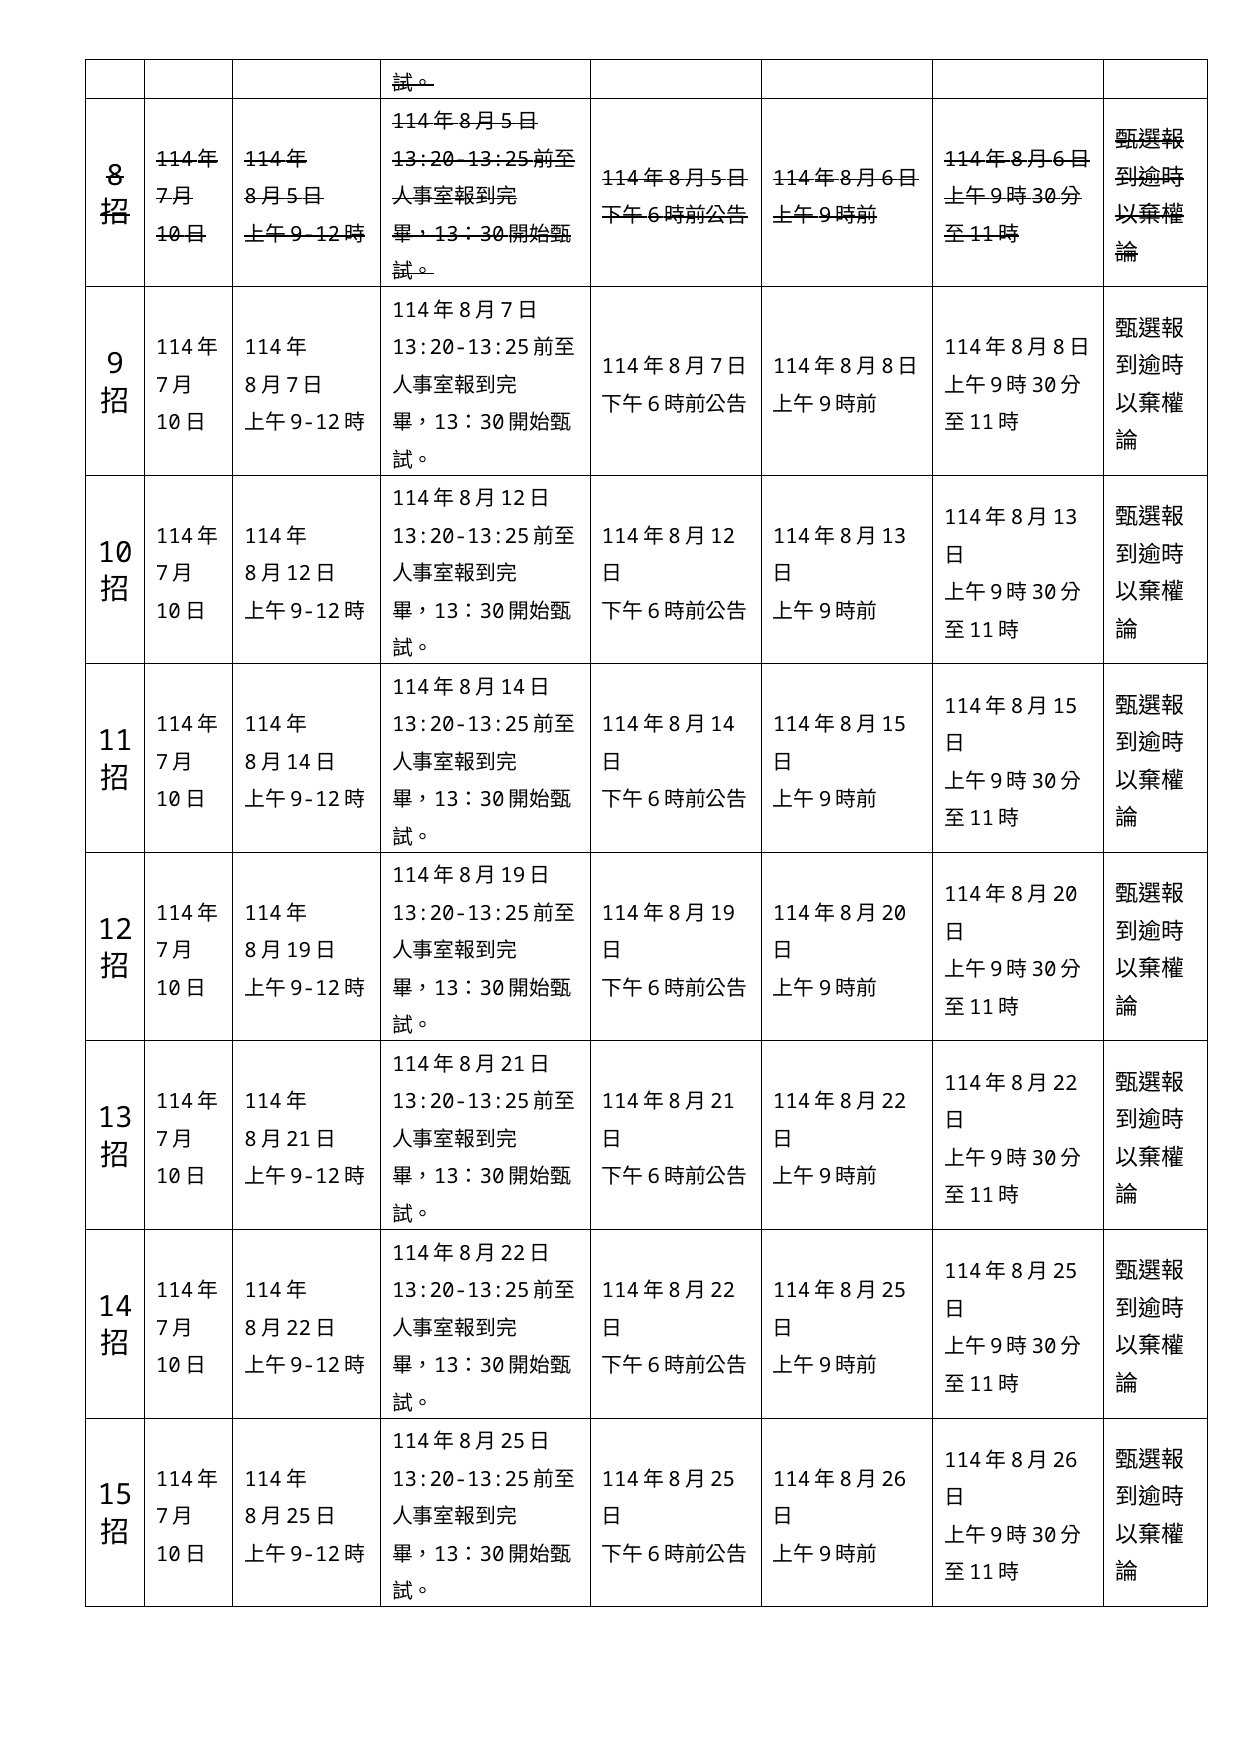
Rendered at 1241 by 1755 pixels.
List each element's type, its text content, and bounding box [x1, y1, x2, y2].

table_cell 114年8月22日 上午9時前 [762, 1041, 932, 1229]
table_cell 114年 8月14日 上午9-12時 [233, 664, 380, 852]
table_cell 114年8月5日 13:20-13:25前至 人事室報到完畢，13：30開始甄試。 [381, 99, 590, 286]
table_cell 114年8月21日 下午6時前公告 [591, 1041, 761, 1229]
table_cell 114年8月19日 13:20-13:25前至 人事室報到完畢，13：30開始甄試。 [381, 853, 590, 1040]
table_cell 114年 8月19日 上午9-12時 [233, 853, 380, 1040]
table_cell 114年 7月 10日 [145, 853, 232, 1040]
table_cell [591, 60, 761, 98]
table_cell 114年 8月22日 上午9-12時 [233, 1230, 380, 1417]
table_cell 114年8月14日 13:20-13:25前至 人事室報到完畢，13：30開始甄試。 [381, 664, 590, 852]
table_cell 114年 7月 10日 [145, 664, 232, 852]
table_cell 14招 [86, 1230, 144, 1417]
table_cell 114年8月22日 下午6時前公告 [591, 1230, 761, 1417]
table_cell 甄選報到逾時以棄權論 [1104, 853, 1207, 1040]
table_cell 12招 [86, 853, 144, 1040]
table_cell 114年 7月 10日 [145, 287, 232, 475]
table_cell 13招 [86, 1041, 144, 1229]
table_cell [762, 60, 932, 98]
table_cell 114年8月7日 下午6時前公告 [591, 287, 761, 475]
table_cell [933, 60, 1103, 98]
table_cell 甄選報到逾時以棄權論 [1104, 99, 1207, 286]
table_cell [86, 60, 144, 98]
table_cell 114年8月20日 上午9時30分至11時 [933, 853, 1103, 1040]
table_cell 甄選報到逾時以棄權論 [1104, 1230, 1207, 1417]
table_cell 114年8月26日 上午9時前 [762, 1419, 932, 1606]
table_cell 114年8月6日 上午9時前 [762, 99, 932, 286]
table_cell 114年 8月5日 上午9-12時 [233, 99, 380, 286]
table_cell 114年8月22日 13:20-13:25前至 人事室報到完畢，13：30開始甄試。 [381, 1230, 590, 1417]
table_cell 114年8月8日 上午9時前 [762, 287, 932, 475]
table_cell 114年8月12日 13:20-13:25前至 人事室報到完畢，13：30開始甄試。 [381, 476, 590, 663]
table_cell 11招 [86, 664, 144, 852]
table_cell 114年8月8日 上午9時30分至11時 [933, 287, 1103, 475]
table_cell 114年8月15日 上午9時30分至11時 [933, 664, 1103, 852]
table_cell 114年8月7日 13:20-13:25前至 人事室報到完畢，13：30開始甄試。 [381, 287, 590, 475]
table_cell 114年 7月 10日 [145, 1041, 232, 1229]
table_cell [1104, 60, 1207, 98]
table_cell 114年8月26日 上午9時30分至11時 [933, 1419, 1103, 1606]
table_cell 甄選報到逾時以棄權論 [1104, 1419, 1207, 1606]
table_cell 9招 [86, 287, 144, 475]
table_cell 114年8月25日 上午9時30分至11時 [933, 1230, 1103, 1417]
table_cell 114年 7月 10日 [145, 476, 232, 663]
table_cell 114年8月20日 上午9時前 [762, 853, 932, 1040]
table_cell 甄選報到逾時以棄權論 [1104, 664, 1207, 852]
table_cell 114年8月19日 下午6時前公告 [591, 853, 761, 1040]
table_cell 114年 8月12日 上午9-12時 [233, 476, 380, 663]
table_cell 114年 7月 10日 [145, 99, 232, 286]
table_cell 114年 8月21日 上午9-12時 [233, 1041, 380, 1229]
table_cell 114年8月21日 13:20-13:25前至 人事室報到完畢，13：30開始甄試。 [381, 1041, 590, 1229]
table_cell 114年8月22日 上午9時30分至11時 [933, 1041, 1103, 1229]
table_cell 114年8月12日 下午6時前公告 [591, 476, 761, 663]
table_cell 114年8月25日 13:20-13:25前至 人事室報到完畢，13：30開始甄試。 [381, 1419, 590, 1606]
table_cell 甄選報到逾時以棄權論 [1104, 287, 1207, 475]
table_cell 甄選報到逾時以棄權論 [1104, 1041, 1207, 1229]
table_cell 114年8月15日 上午9時前 [762, 664, 932, 852]
table_cell 114年8月25日 上午9時前 [762, 1230, 932, 1417]
table_cell 114年8月13日 上午9時前 [762, 476, 932, 663]
table_cell 114年 8月25日 上午9-12時 [233, 1419, 380, 1606]
table_cell 114年8月25日 下午6時前公告 [591, 1419, 761, 1606]
table_cell 114年 7月 10日 [145, 1419, 232, 1606]
table_cell 114年8月6日 上午9時30分至11時 [933, 99, 1103, 286]
table_cell 114年8月13日 上午9時30分至11時 [933, 476, 1103, 663]
table_cell 114年8月14日 下午6時前公告 [591, 664, 761, 852]
table_cell [145, 60, 232, 98]
table_cell 甄選報到逾時以棄權論 [1104, 476, 1207, 663]
table_cell 15招 [86, 1419, 144, 1606]
table_cell 試。 [381, 60, 590, 98]
table_cell 114年 7月 10日 [145, 1230, 232, 1417]
table_cell [233, 60, 380, 98]
table_cell 114年8月5日 下午6時前公告 [591, 99, 761, 286]
table_cell 8招 [86, 99, 144, 286]
table_cell 114年 8月7日 上午9-12時 [233, 287, 380, 475]
table_cell 10招 [86, 476, 144, 663]
